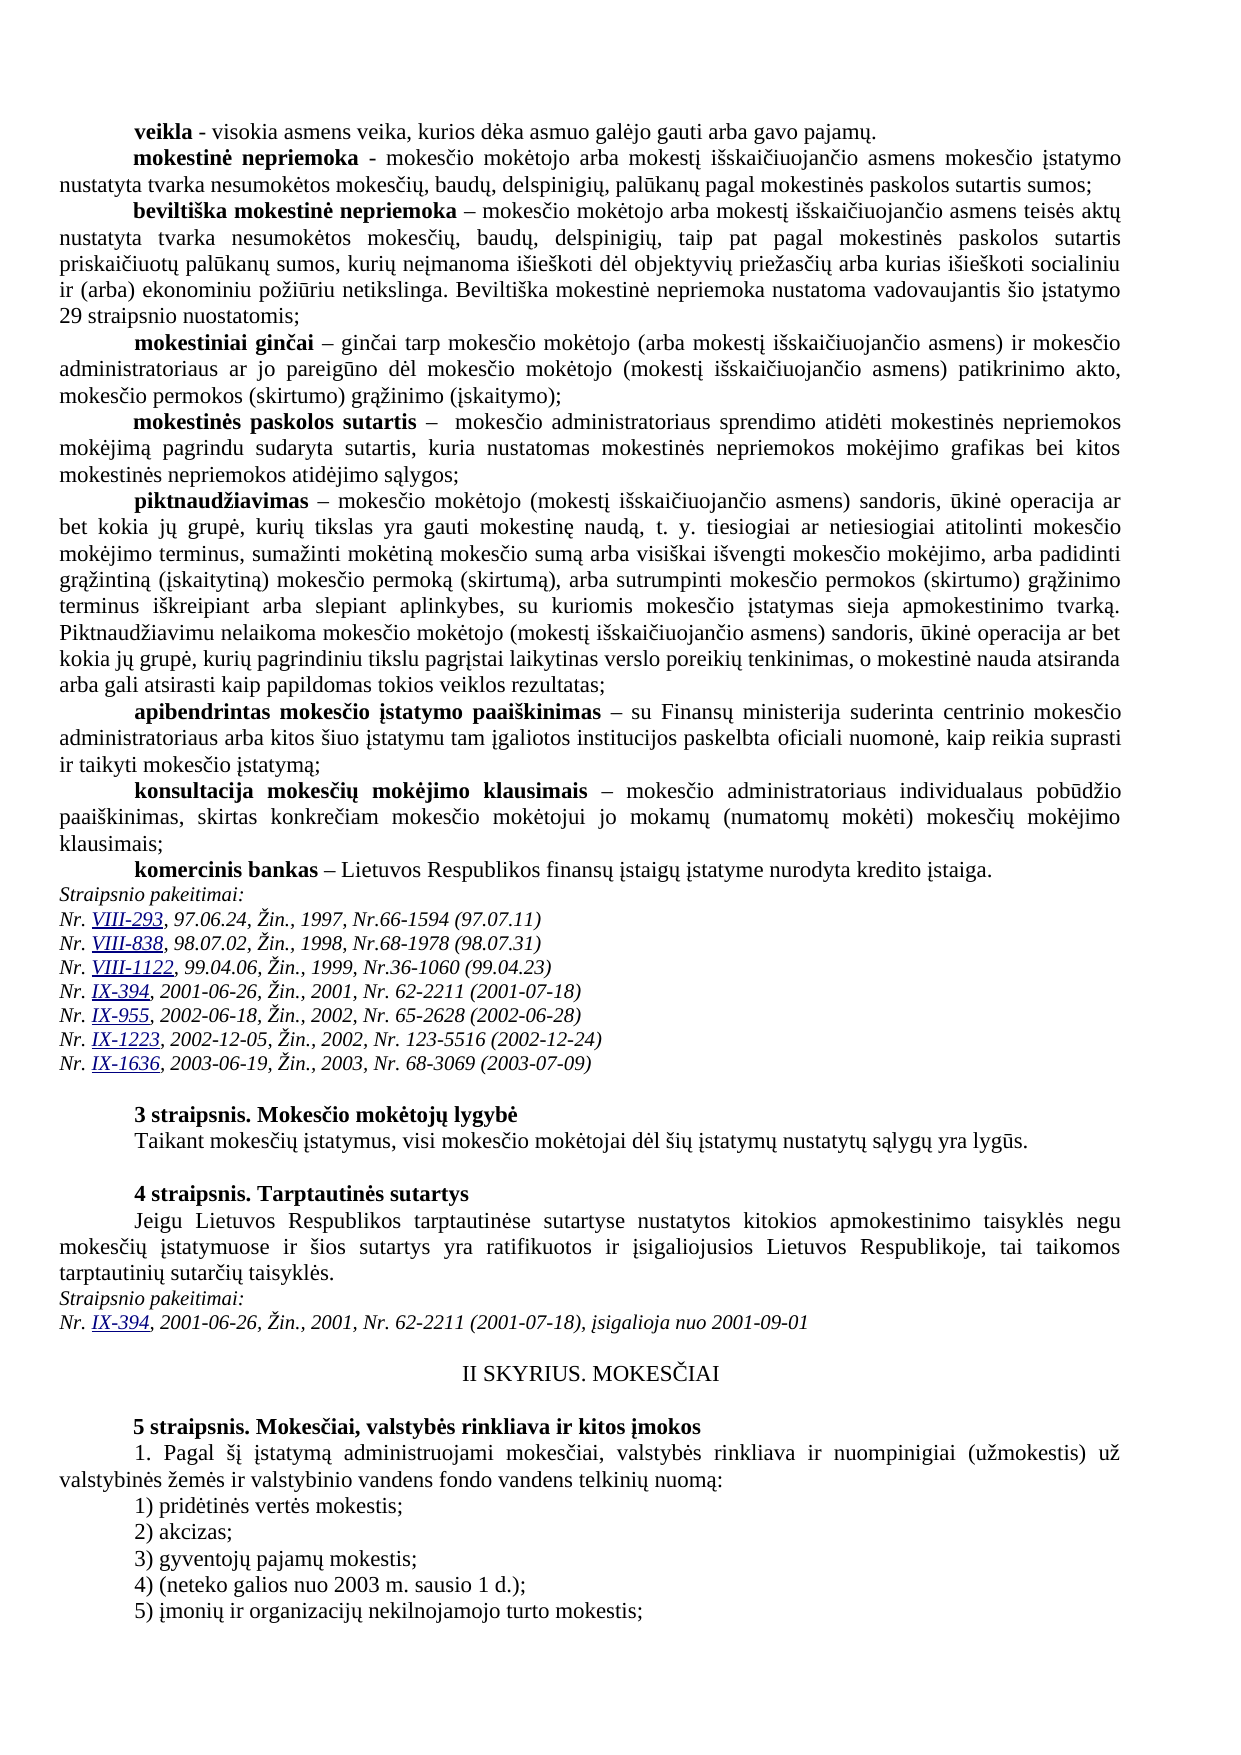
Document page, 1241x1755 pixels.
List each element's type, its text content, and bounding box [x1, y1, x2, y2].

text apibendrintas mokesčio įstatymo paaiškinimas – su Finansų ministerija suderinta centrinio mokesčio administratoriaus arba kitos šiuo įstatymu tam įgaliotos institucijos paskelbta oficiali nuomonė, kaip reikia suprasti ir taikyti mokesčio įstatymą; [59, 698, 1122, 777]
text Nr. VIII-293, 97.06.24, Žin., 1997, Nr.66-1594 (97.07.11) [59, 906, 1122, 931]
text Nr. IX-394, 2001-06-26, Žin., 2001, Nr. 62-2211 (2001-07-18), įsigalioja nuo 2001-09-01 [59, 1310, 1122, 1334]
text piktnaudžiavimas – mokesčio mokėtojo (mokestį išskaičiuojančio asmens) sandoris, ūkinė operacija ar bet kokia jų grupė, kurių tikslas yra gauti mokestinę naudą, t. y. tiesiogiai ar netiesiogiai atitolinti mokesčio mokėjimo terminus, sumažinti mokėtiną mokesčio sumą arba visiškai išvengti mokesčio mokėjimo, arba padidinti grąžintiną (įskaitytiną) mokesčio permoką (skirtumą), arba sutrumpinti mokesčio permokos (skirtumo) grąžinimo terminus iškreipiant arba slepiant aplinkybes, su kuriomis mokesčio įstatymas sieja apmokestinimo tvarką. Piktnaudžiavimu nelaikoma mokesčio mokėtojo (mokestį išskaičiuojančio asmens) sandoris, ūkinė operacija ar bet kokia jų grupė, kurių pagrindiniu tikslu pagrįstai laikytinas verslo poreikių tenkinimas, o mokestinė nauda atsiranda arba gali atsirasti kaip papildomas tokios veiklos rezultatas; [59, 487, 1122, 698]
text Jeigu Lietuvos Respublikos tarptautinėse sutartyse nustatytos kitokios apmokestinimo taisyklės negu mokesčių įstatymuose ir šios sutartys yra ratifikuotos ir įsigaliojusios Lietuvos Respublikoje, tai taikomos tarptautinių sutarčių taisyklės. [59, 1207, 1122, 1286]
text komercinis bankas – Lietuvos Respublikos finansų įstaigų įstatyme nurodyta kredito įstaiga. [59, 856, 1122, 882]
text Taikant mokesčių įstatymus, visi mokesčio mokėtojai dėl šių įstatymų nustatytų sąlygų yra lygūs. [59, 1128, 1122, 1154]
text mokestinė nepriemoka - mokesčio mokėtojo arba mokestį išskaičiuojančio asmens mokesčio įstatymo nustatyta tvarka nesumokėtos mokesčių, baudų, delspinigių, palūkanų pagal mokestinės paskolos sutartis sumos; [59, 144, 1122, 197]
text 3 straipsnis. Mokesčio mokėtojų lygybė [59, 1101, 1122, 1128]
text Nr. IX-955, 2002-06-18, Žin., 2002, Nr. 65-2628 (2002-06-28) [59, 1003, 1122, 1027]
text Straipsnio pakeitimai: [59, 882, 1122, 906]
text Nr. IX-1636, 2003-06-19, Žin., 2003, Nr. 68-3069 (2003-07-09) [59, 1051, 1122, 1075]
text Nr. VIII-1122, 99.04.06, Žin., 1999, Nr.36-1060 (99.04.23) [59, 954, 1122, 979]
text 4) (neteko galios nuo 2003 m. sausio 1 d.); [59, 1571, 1122, 1597]
text 4 straipsnis. Tarptautinės sutartys [59, 1180, 1122, 1207]
subtitle II SKYRIUS. MOKESČIAI [59, 1360, 1122, 1387]
text Nr. IX-394, 2001-06-26, Žin., 2001, Nr. 62-2211 (2001-07-18) [59, 979, 1122, 1003]
text 2) akcizas; [59, 1518, 1122, 1545]
text beviltiška mokestinė nepriemoka – mokesčio mokėtojo arba mokestį išskaičiuojančio asmens teisės aktų nustatyta tvarka nesumokėtos mokesčių, baudų, delspinigių, taip pat pagal mokestinės paskolos sutartis priskaičiuotų palūkanų sumos, kurių neįmanoma išieškoti dėl objektyvių priežasčių arba kurias išieškoti socialiniu ir (arba) ekonominiu požiūriu netikslinga. Beviltiška mokestinė nepriemoka nustatoma vadovaujantis šio įstatymo 29 straipsnio nuostatomis; [59, 197, 1122, 329]
text Straipsnio pakeitimai: [59, 1286, 1122, 1310]
text konsultacija mokesčių mokėjimo klausimais – mokesčio administratoriaus individualaus pobūdžio paaiškinimas, skirtas konkrečiam mokesčio mokėtojui jo mokamų (numatomų mokėti) mokesčių mokėjimo klausimais; [59, 777, 1122, 856]
text mokestinės paskolos sutartis – mokesčio administratoriaus sprendimo atidėti mokestinės nepriemokos mokėjimą pagrindu sudaryta sutartis, kuria nustatomas mokestinės nepriemokos mokėjimo grafikas bei kitos mokestinės nepriemokos atidėjimo sąlygos; [59, 408, 1122, 487]
text 1. Pagal šį įstatymą administruojami mokesčiai, valstybės rinkliava ir nuompinigiai (užmokestis) už valstybinės žemės ir valstybinio vandens fondo vandens telkinių nuomą: [59, 1439, 1122, 1492]
text 1) pridėtinės vertės mokestis; [59, 1492, 1122, 1518]
text 3) gyventojų pajamų mokestis; [59, 1545, 1122, 1571]
text Nr. IX-1223, 2002-12-05, Žin., 2002, Nr. 123-5516 (2002-12-24) [59, 1027, 1122, 1051]
text mokestiniai ginčai – ginčai tarp mokesčio mokėtojo (arba mokestį išskaičiuojančio asmens) ir mokesčio administratoriaus ar jo pareigūno dėl mokesčio mokėtojo (mokestį išskaičiuojančio asmens) patikrinimo akto, mokesčio permokos (skirtumo) grąžinimo (įskaitymo); [59, 329, 1122, 408]
text 5) įmonių ir organizacijų nekilnojamojo turto mokestis; [59, 1597, 1122, 1624]
text Nr. VIII-838, 98.07.02, Žin., 1998, Nr.68-1978 (98.07.31) [59, 931, 1122, 954]
text veikla - visokia asmens veika, kurios dėka asmuo galėjo gauti arba gavo pajamų. [59, 118, 1122, 144]
text 5 straipsnis. Mokesčiai, valstybės rinkliava ir kitos įmokos [59, 1413, 1122, 1439]
